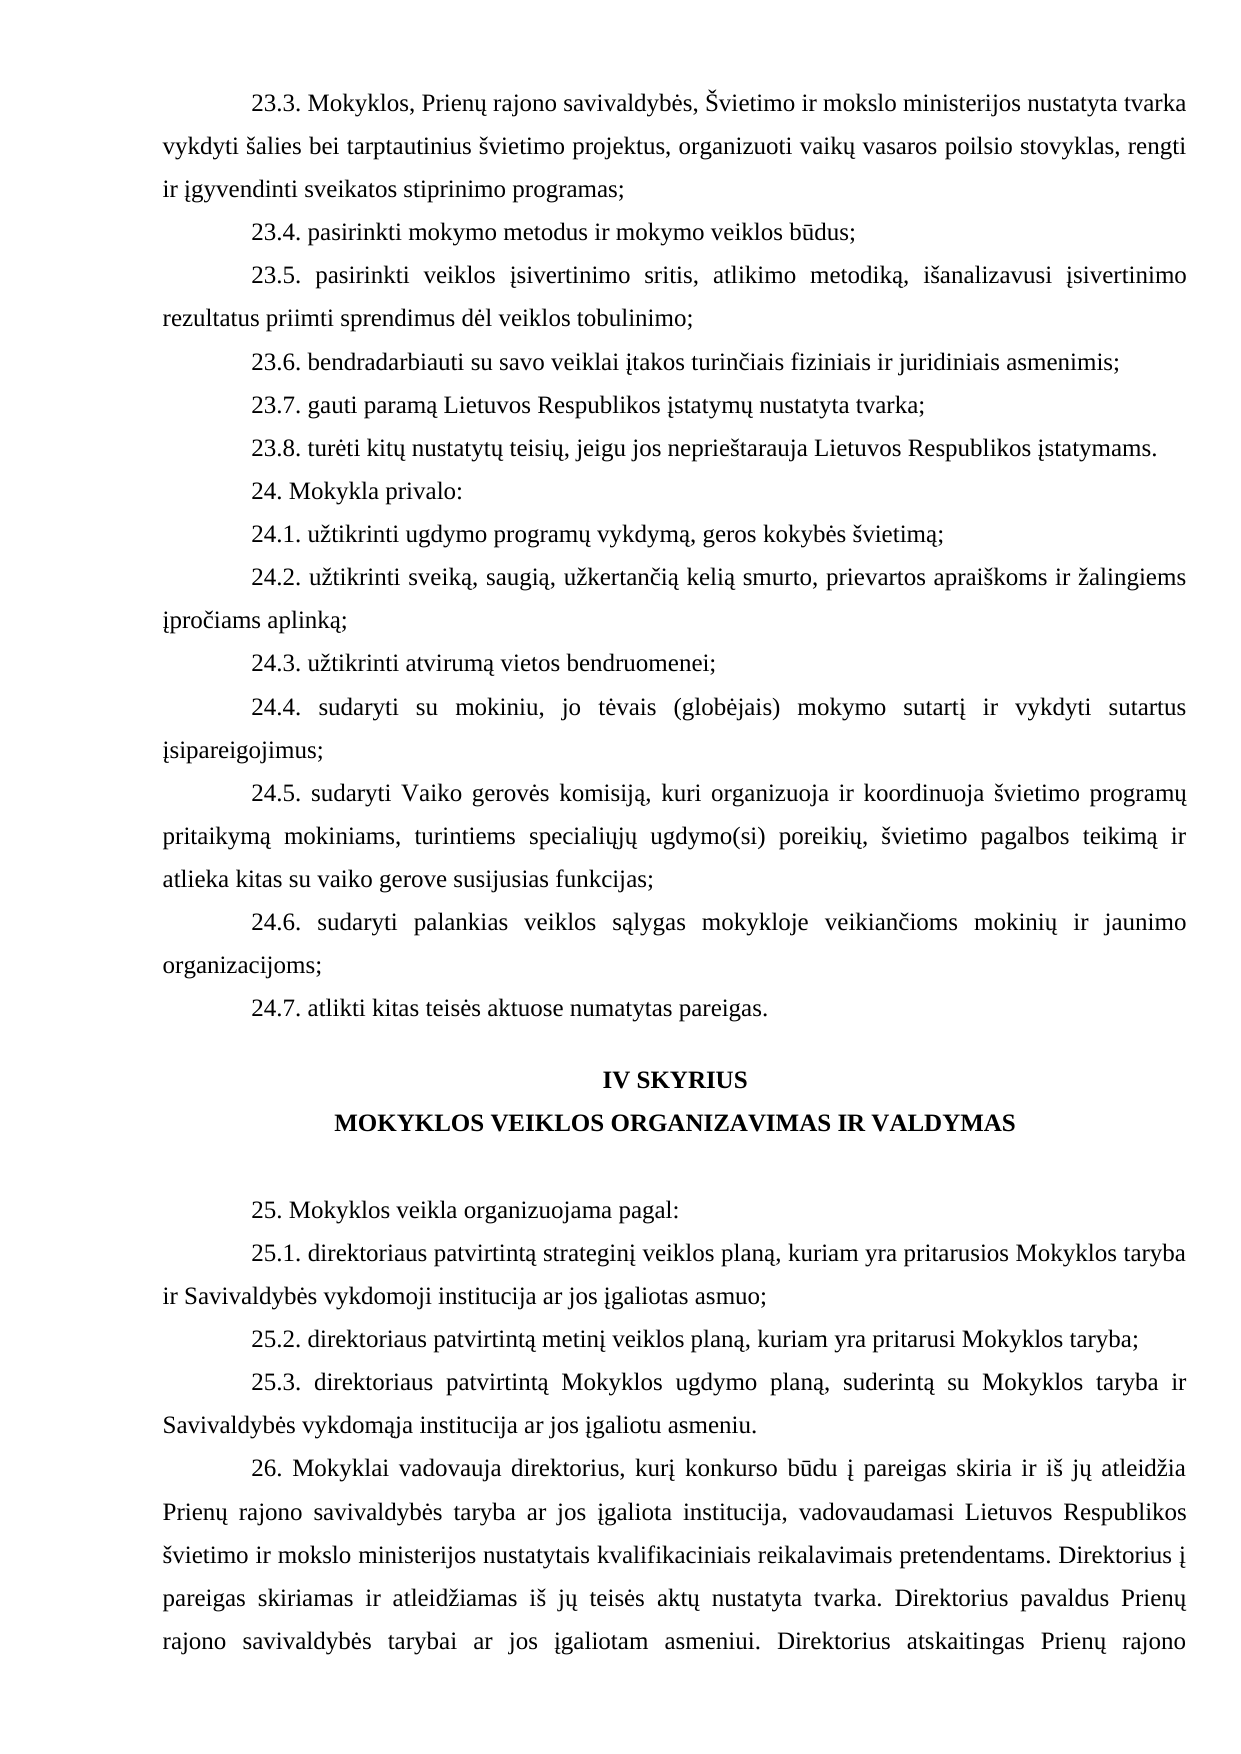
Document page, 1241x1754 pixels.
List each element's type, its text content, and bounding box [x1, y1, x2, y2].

text 25. Mokyklos veikla organizuojama pagal: [162, 1195, 1187, 1223]
text 23.6. bendradarbiauti su savo veiklai įtakos turinčiais fiziniais ir juridiniais asmenimis; [162, 347, 1187, 375]
text 23.3. Mokyklos, Prienų rajono savivaldybės, Švietimo ir mokslo ministerijos nustatyta tvarka vykdyti šalies bei tarptautinius švietimo projektus, organizuoti vaikų vasaros poilsio stovyklas, rengti ir įgyvendinti sveikatos stiprinimo programas; [162, 88, 1187, 203]
text 24.1. užtikrinti ugdymo programų vykdymą, geros kokybės švietimą; [162, 519, 1187, 548]
text 23.5. pasirinkti veiklos įsivertinimo sritis, atlikimo metodiką, išanalizavusi įsivertinimo rezultatus priimti sprendimus dėl veiklos tobulinimo; [162, 260, 1187, 332]
text 23.7. gauti paramą Lietuvos Respublikos įstatymų nustatyta tvarka; [162, 390, 1187, 418]
text 25.2. direktoriaus patvirtintą metinį veiklos planą, kuriam yra pritarusi Mokyklos taryba; [162, 1324, 1187, 1353]
text 25.3. direktoriaus patvirtintą Mokyklos ugdymo planą, suderintą su Mokyklos taryba ir Savivaldybės vykdomąja institucija ar jos įgaliotu asmeniu. [162, 1367, 1187, 1439]
text 24.7. atlikti kitas teisės aktuose numatytas pareigas. [162, 993, 1187, 1022]
text IV SKYRIUS [162, 1065, 1187, 1094]
text 25.1. direktoriaus patvirtintą strateginį veiklos planą, kuriam yra pritarusios Mokyklos taryba ir Savivaldybės vykdomoji institucija ar jos įgaliotas asmuo; [162, 1238, 1187, 1310]
text 24.2. užtikrinti sveiką, saugią, užkertančią kelią smurto, prievartos apraiškoms ir žalingiems įpročiams aplinką; [162, 562, 1187, 634]
text 26. Mokyklai vadovauja direktorius, kurį konkurso būdu į pareigas skiria ir iš jų atleidžia Prienų rajono savivaldybės taryba ar jos įgaliota institucija, vadovaudamasi Lietuvos Respublikos švietimo ir mokslo ministerijos nustatytais kvalifikaciniais reikalavimais pretendentams. Direktorius į pareigas skiriamas ir atleidžiamas iš jų teisės aktų nustatyta tvarka. Direktorius pavaldus Prienų rajono savivaldybės tarybai ar jos įgaliotam asmeniui. Direktorius atskaitingas Prienų rajono [162, 1453, 1187, 1655]
text 24.5. sudaryti Vaiko gerovės komisiją, kuri organizuoja ir koordinuoja švietimo programų pritaikymą mokiniams, turintiems specialiųjų ugdymo(si) poreikių, švietimo pagalbos teikimą ir atlieka kitas su vaiko gerove susijusias funkcijas; [162, 778, 1187, 893]
text MOKYKLOS VEIKLOS ORGANIZAVIMAS IR VALDYMAS [162, 1108, 1187, 1137]
text 24.6. sudaryti palankias veiklos sąlygas mokykloje veikiančioms mokinių ir jaunimo organizacijoms; [162, 907, 1187, 979]
text 24.3. užtikrinti atvirumą vietos bendruomenei; [162, 648, 1187, 677]
text 23.4. pasirinkti mokymo metodus ir mokymo veiklos būdus; [162, 217, 1187, 246]
text 23.8. turėti kitų nustatytų teisių, jeigu jos neprieštarauja Lietuvos Respublikos įstatymams. [162, 433, 1187, 462]
text 24. Mokykla privalo: [162, 476, 1187, 505]
text 24.4. sudaryti su mokiniu, jo tėvais (globėjais) mokymo sutartį ir vykdyti sutartus įsipareigojimus; [162, 692, 1187, 763]
